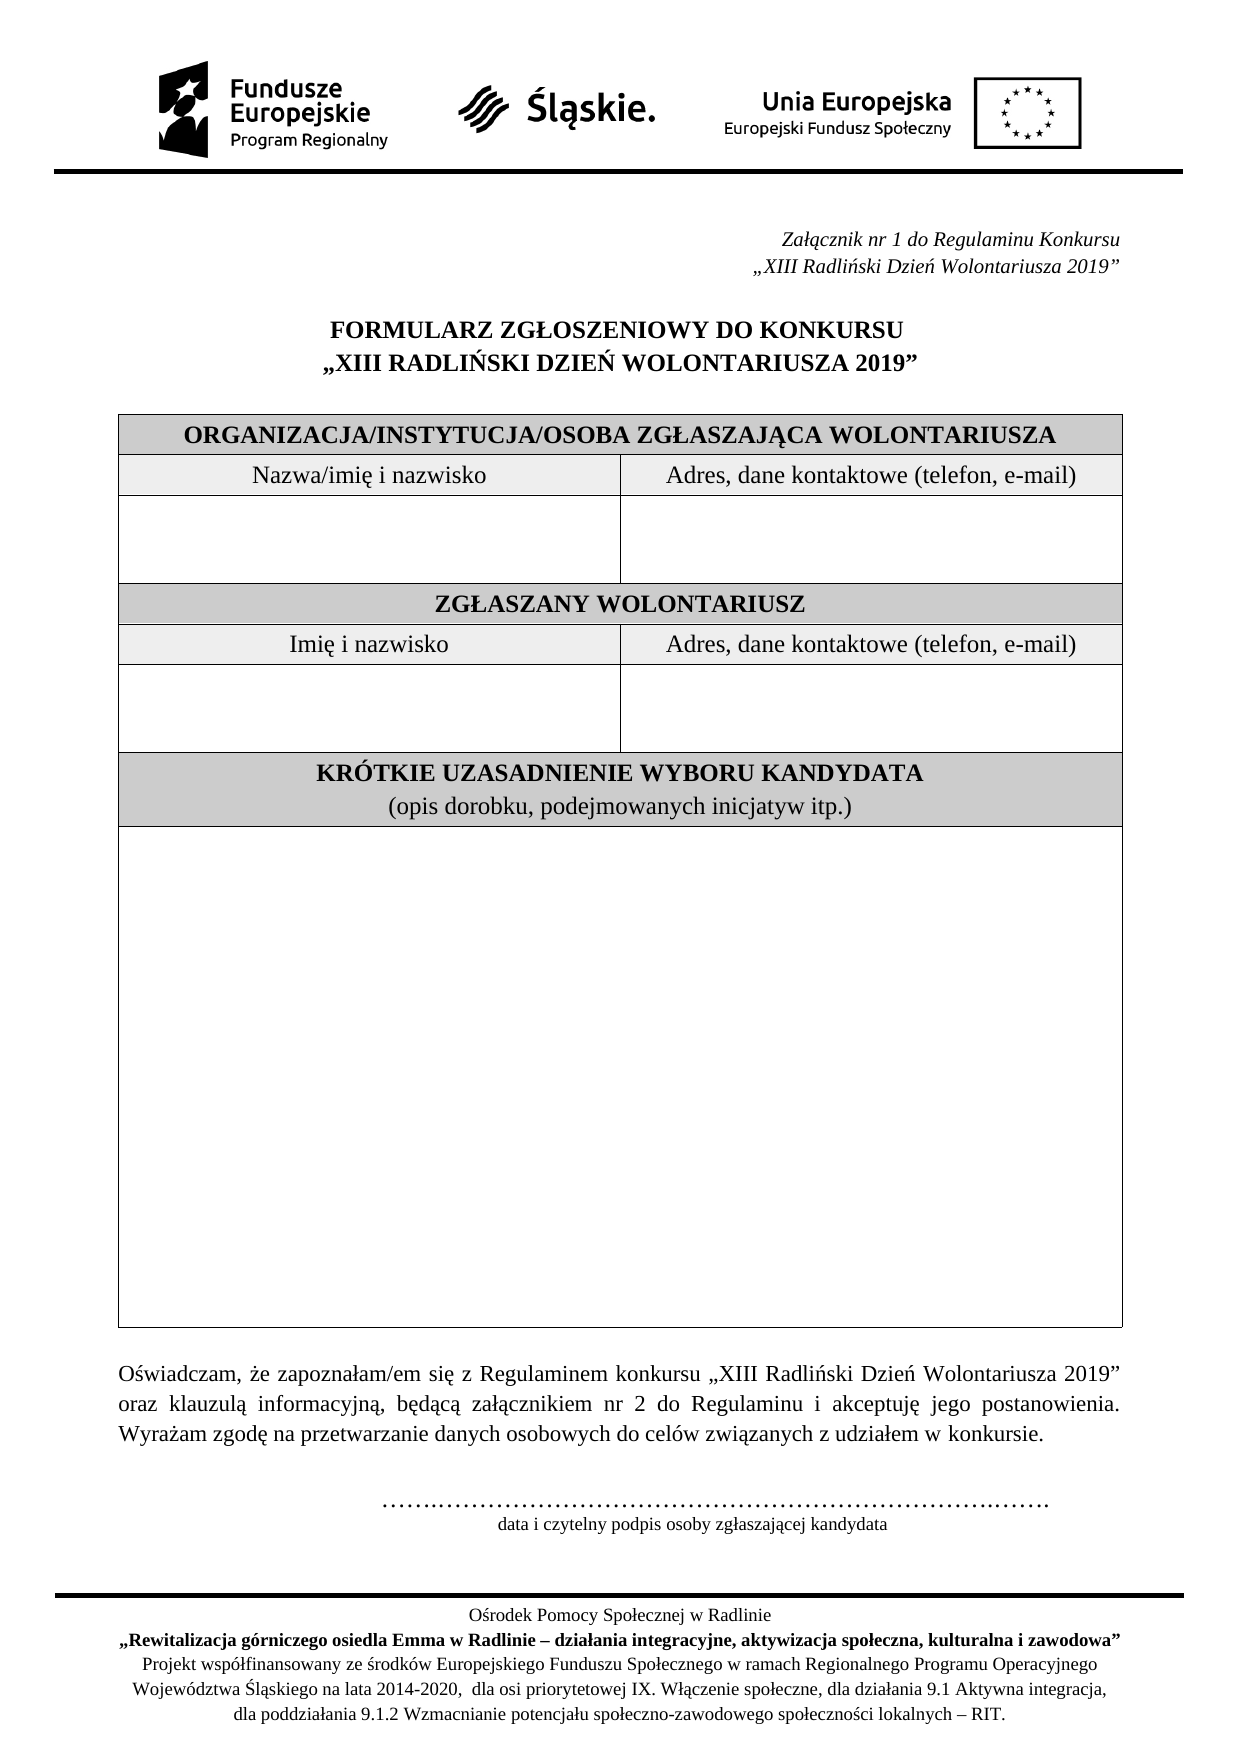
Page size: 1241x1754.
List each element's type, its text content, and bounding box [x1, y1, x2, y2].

table_cell Adres, dane kontaktowe (telefon, e-mail) [621, 625, 1122, 664]
text FORMULARZ ZGŁOSZENIOWY DO KONKURSU [118, 315, 1122, 344]
text data i czytelny podpis osoby zgłaszającej kandydata [118, 1512, 1122, 1534]
table_cell [119, 665, 620, 752]
text Załącznik nr 1 do Regulaminu Konkursu [118, 227, 1122, 251]
text „XIII RADLIŃSKI DZIEŃ WOLONTARIUSZA 2019” [118, 348, 1122, 377]
table_cell KRÓTKIE UZASADNIENIE WYBORU KANDYDATA (opis dorobku, podejmowanych inicjatyw itp.) [119, 753, 1122, 826]
text Oświadczam, że zapoznałam/em się z Regulaminem konkursu „XIII Radliński Dzień Wolontariusza 2019” oraz klauzulą informacyjną, będącą załącznikiem nr 2 do Regulaminu i akceptuję jego postanowienia. Wyrażam zgodę na przetwarzanie danych osobowych do celów związanych z udziałem w konkursie. [118, 1360, 1122, 1447]
text …….………………………………………………………….……. [118, 1484, 1122, 1512]
table_header ORGANIZACJA/INSTYTUCJA/OSOBA ZGŁASZAJĄCA WOLONTARIUSZA [119, 415, 1122, 454]
picture [136, 174, 1104, 180]
table_cell [621, 496, 1122, 583]
table_cell Nazwa/imię i nazwisko [119, 455, 620, 494]
table_cell ZGŁASZANY WOLONTARIUSZ [119, 584, 1122, 623]
text „XIII Radliński Dzień Wolontariusza 2019” [118, 254, 1122, 278]
table_cell [119, 827, 1122, 1327]
table_cell [119, 496, 620, 583]
table_cell Imię i nazwisko [119, 625, 620, 664]
table_cell [621, 665, 1122, 752]
table_cell Adres, dane kontaktowe (telefon, e-mail) [621, 455, 1122, 494]
picture [136, 38, 1104, 169]
